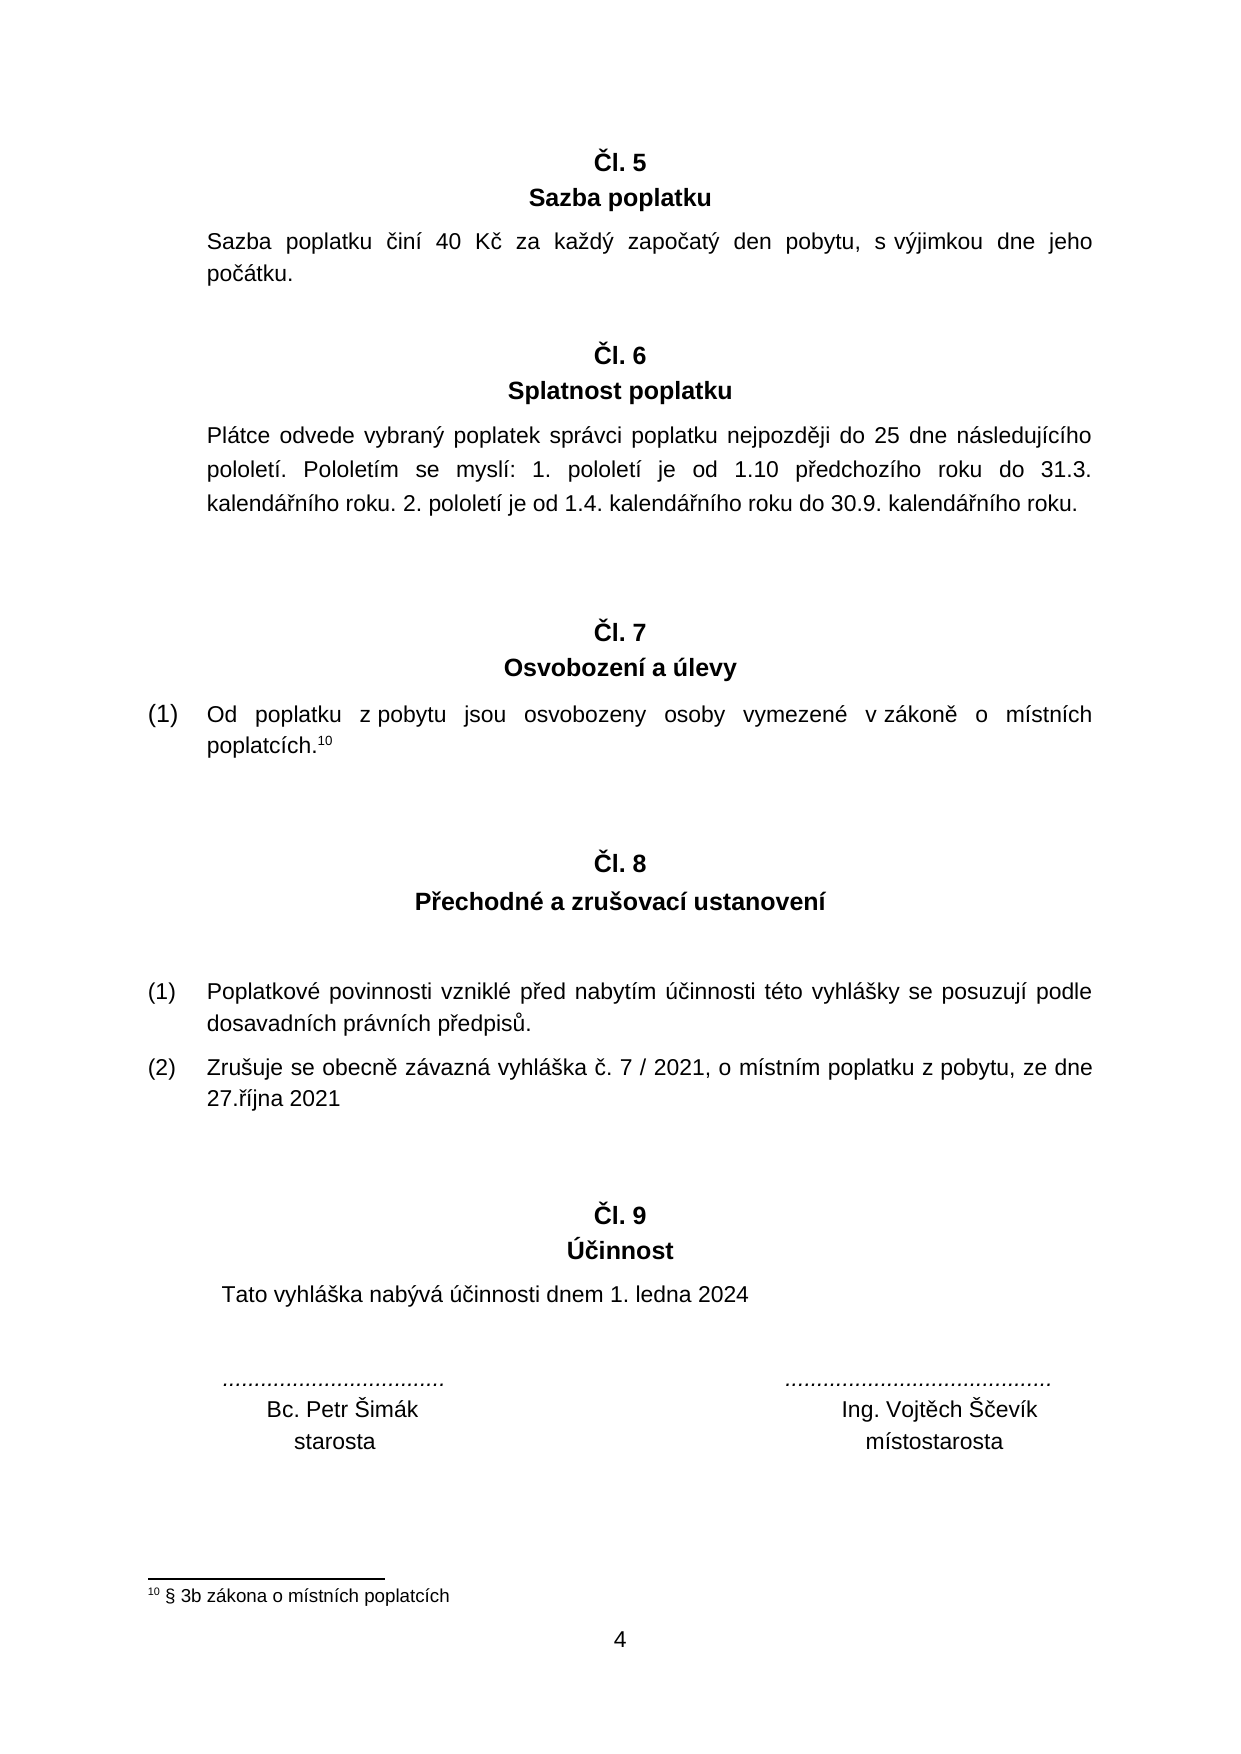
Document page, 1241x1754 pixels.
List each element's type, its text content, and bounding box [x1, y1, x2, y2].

text Čl. 6 [148, 341, 1093, 370]
text Osvobození a úlevy [148, 653, 1093, 682]
list § 3b zákona o místních poplatcích [148, 1585, 1093, 1606]
text ................................... .......................................... [148, 1364, 1093, 1391]
text Čl. 5 [148, 148, 1093, 176]
text Sazba poplatku činí 40 Kč za každý započatý den pobytu, s výjimkou dne jeho počátku. [207, 228, 1093, 286]
text Plátce odvede vybraný poplatek správci poplatku nejpozději do 25 dne následujícího pololetí. Pololetím se myslí: 1. pololetí je od 1.10 předchozího roku do 31.3. kalendářního roku. 2. pololetí je od 1.4. kalendářního roku do 30.9. kalendářního roku. [207, 422, 1093, 516]
text Přechodné a zrušovací ustanovení [148, 887, 1093, 915]
text Čl. 8 [148, 849, 1093, 878]
list Poplatkové povinnosti vzniklé před nabytím účinnosti této vyhlášky se posuzují podle dosavadních právních předpisů. [148, 978, 1093, 1036]
text Tato vyhláška nabývá účinnosti dnem 1. ledna 2024 [148, 1281, 1093, 1308]
list Zrušuje se obecně závazná vyhláška č. 7 / 2021, o místním poplatku z pobytu, ze dne 27.října 2021 [148, 1053, 1093, 1111]
text Čl. 9 [148, 1201, 1093, 1229]
text Splatnost poplatku [148, 376, 1093, 405]
text Účinnost [148, 1236, 1093, 1264]
list Od poplatku z pobytu jsou osvobozeny osoby vymezené v zákoně o místních poplatcích. [148, 698, 1093, 759]
text Bc. Petr Šimák Ing. Vojtěch Ščevík [148, 1396, 1093, 1422]
text Sazba poplatku [148, 183, 1093, 211]
text starosta místostarosta [148, 1428, 1093, 1454]
text Čl. 7 [148, 618, 1093, 647]
